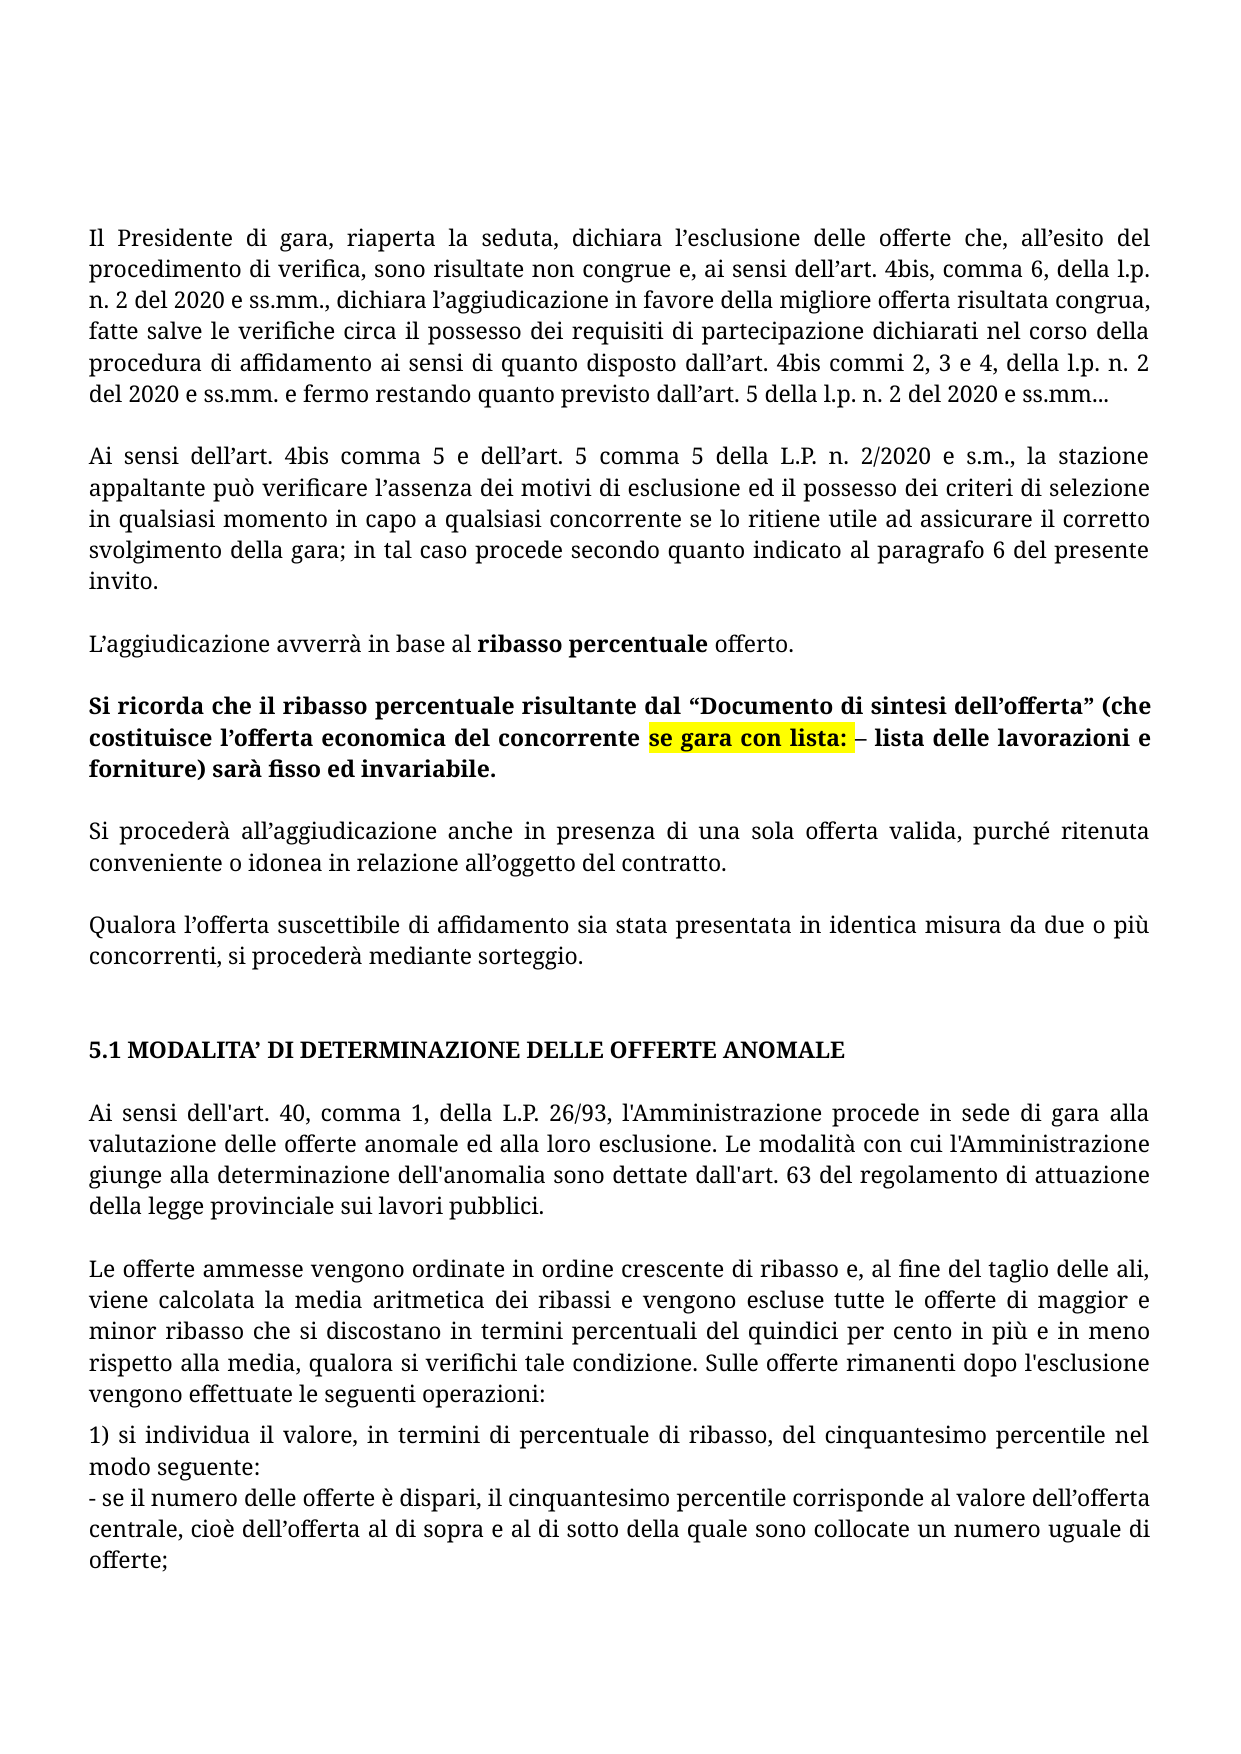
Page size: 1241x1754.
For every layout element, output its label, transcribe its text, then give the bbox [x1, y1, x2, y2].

list 1) si individua il valore, in termini di percentuale di ribasso, del cinquantesimo percentile nel modo seguente: [89, 1419, 1152, 1482]
text Ai sensi dell'art. 40, comma 1, della L.P. 26/93, l'Amministrazione procede in sede di gara alla valutazione delle offerte anomale ed alla loro esclusione. Le modalità con cui l'Amministrazione giunge alla determinazione dell'anomalia sono dettate dall'art. 63 del regolamento di attuazione della legge provinciale sui lavori pubblici. [89, 1097, 1152, 1222]
text L’aggiudicazione avverrà in base al ribasso percentuale offerto. [89, 628, 1152, 659]
text Si procederà all’aggiudicazione anche in presenza di una sola offerta valida, purché ritenuta conveniente o idonea in relazione all’oggetto del contratto. [89, 815, 1152, 878]
text Qualora l’offerta suscettibile di affidamento sia stata presentata in identica misura da due o più concorrenti, si procederà mediante sorteggio. [89, 909, 1152, 972]
list - se il numero delle offerte è dispari, il cinquantesimo percentile corrisponde al valore dell’offerta centrale, cioè dell’offerta al di sopra e al di sotto della quale sono collocate un numero uguale di offerte; [89, 1482, 1152, 1576]
text 5.1 MODALITA’ DI DETERMINAZIONE DELLE OFFERTE ANOMALE [89, 1034, 1152, 1065]
text Le offerte ammesse vengono ordinate in ordine crescente di ribasso e, al fine del taglio delle ali, viene calcolata la media aritmetica dei ribassi e vengono escluse tutte le offerte di maggior e minor ribasso che si discostano in termini percentuali del quindici per cento in più e in meno rispetto alla media, qualora si verifichi tale condizione. Sulle offerte rimanenti dopo l'esclusione vengono effettuate le seguenti operazioni: [89, 1253, 1152, 1409]
text Ai sensi dell’art. 4bis comma 5 e dell’art. 5 comma 5 della L.P. n. 2/2020 e s.m., la stazione appaltante può verificare l’assenza dei motivi di esclusione ed il possesso dei criteri di selezione in qualsiasi momento in capo a qualsiasi concorrente se lo ritiene utile ad assicurare il corretto svolgimento della gara; in tal caso procede secondo quanto indicato al paragrafo 6 del presente invito. [89, 440, 1152, 597]
text Il Presidente di gara, riaperta la seduta, dichiara l’esclusione delle offerte che, all’esito del procedimento di verifica, sono risultate non congrue e, ai sensi dell’art. 4bis, comma 6, della l.p. n. 2 del 2020 e ss.mm., dichiara l’aggiudicazione in favore della migliore offerta risultata congrua, fatte salve le verifiche circa il possesso dei requisiti di partecipazione dichiarati nel corso della procedura di affidamento ai sensi di quanto disposto dall’art. 4bis commi 2, 3 e 4, della l.p. n. 2 del 2020 e ss.mm. e fermo restando quanto previsto dall’art. 5 della l.p. n. 2 del 2020 e ss.mm... [89, 222, 1152, 409]
text Si ricorda che il ribasso percentuale risultante dal “Documento di sintesi dell’offerta” (che costituisce l’offerta economica del concorrente se gara con lista: – lista delle lavorazioni e forniture) sarà fisso ed invariabile. [89, 690, 1152, 784]
